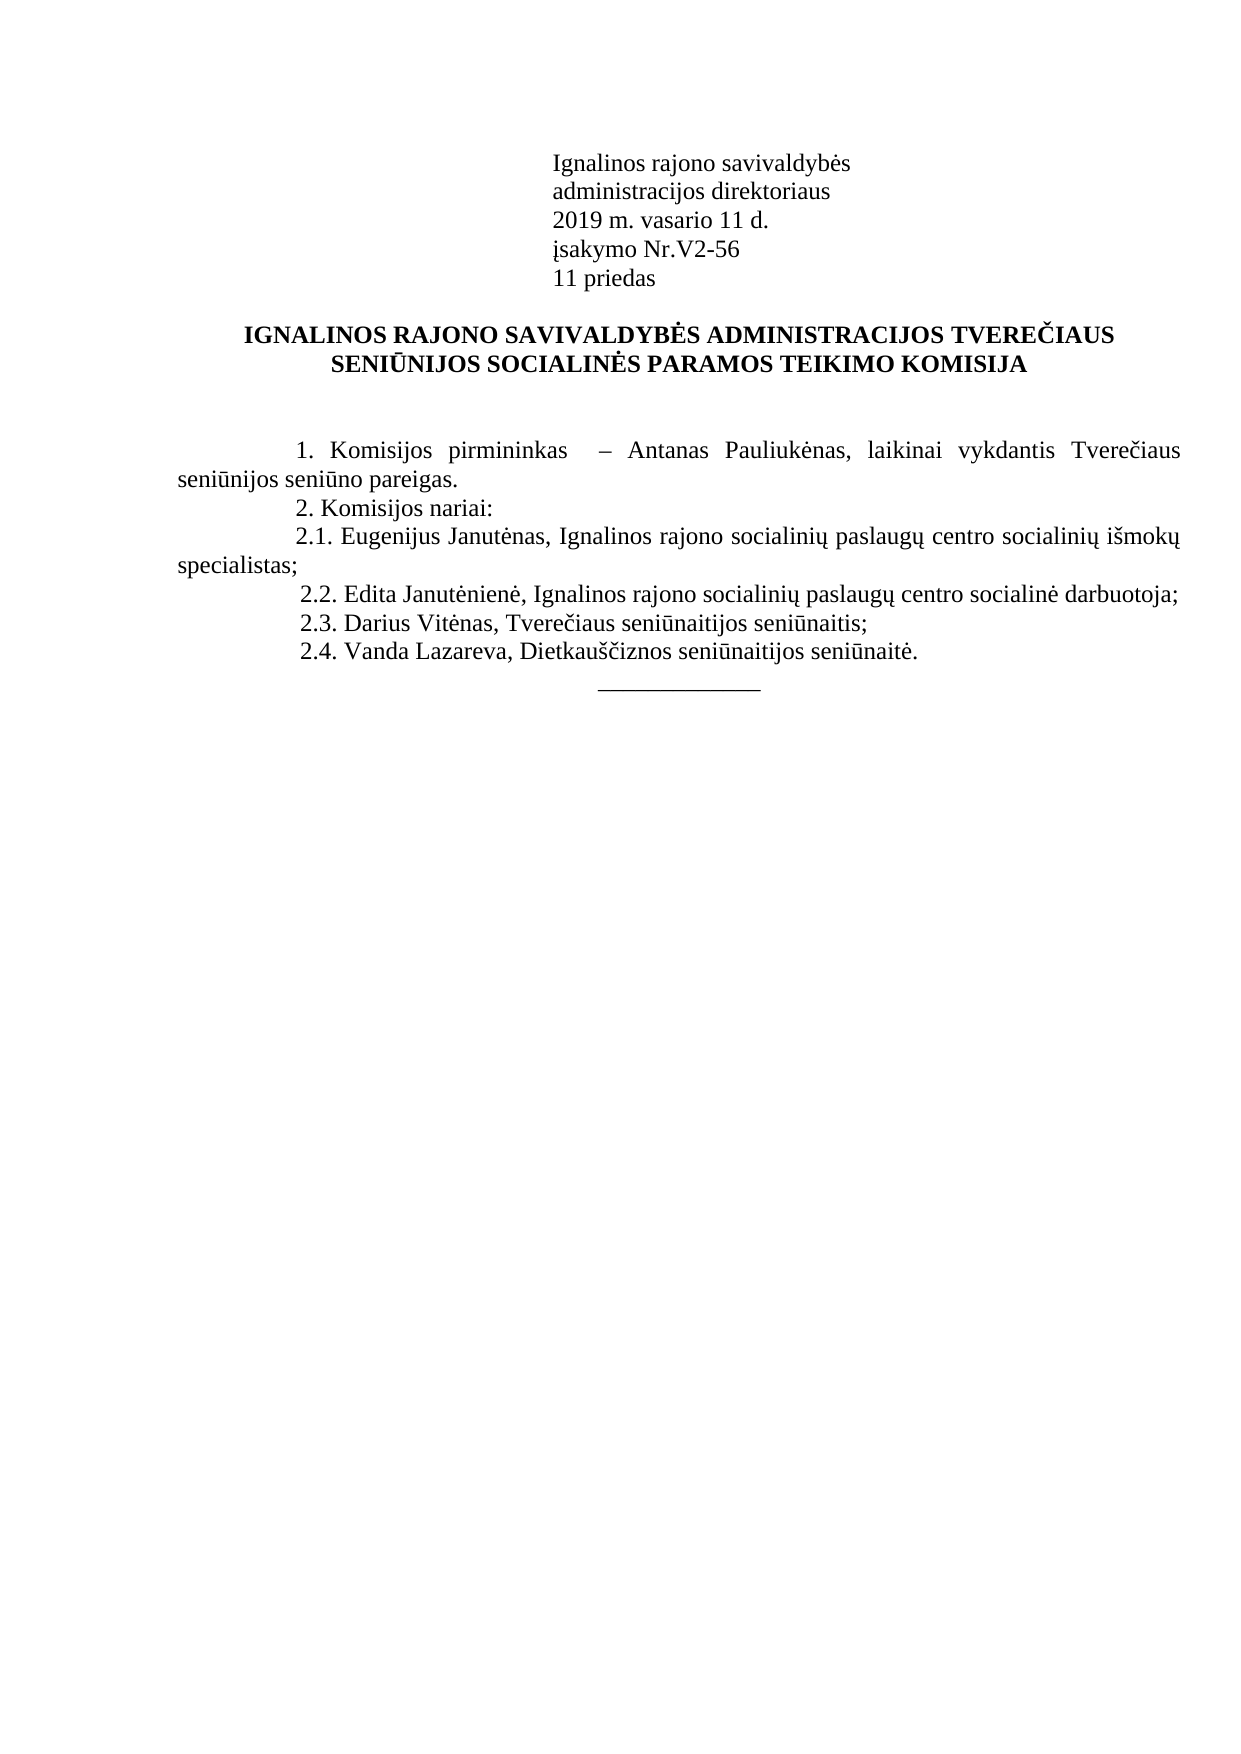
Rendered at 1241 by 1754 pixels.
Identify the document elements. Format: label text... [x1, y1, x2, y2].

text 2. Komisijos nariai: [177, 493, 1181, 521]
text _____________ [177, 665, 1181, 694]
text įsakymo Nr.V2-56 [177, 234, 1181, 263]
text 2.4. Vanda Lazareva, Dietkauščiznos seniūnaitijos seniūnaitė. [177, 636, 1181, 665]
text 1. Komisijos pirmininkas – Antanas Pauliukėnas, laikinai vykdantis Tverečiaus seniūnijos seniūno pareigas. [177, 435, 1181, 493]
text 11 priedas [177, 263, 1181, 291]
text 2.1. Eugenijus Janutėnas, Ignalinos rajono socialinių paslaugų centro socialinių išmokų specialistas; [177, 521, 1181, 579]
text IGNALINOS RAJONO SAVIVALDYBĖS ADMINISTRACIJOS TVEREČIAUS SENIŪNIJOS SOCIALINĖS PARAMOS TEIKIMO KOMISIJA [177, 320, 1181, 378]
text 2019 m. vasario 11 d. [177, 205, 1181, 234]
text Ignalinos rajono savivaldybės [177, 148, 1181, 176]
text 2.3. Darius Vitėnas, Tverečiaus seniūnaitijos seniūnaitis; [177, 608, 1181, 636]
text administracijos direktoriaus [177, 176, 1181, 205]
text 2.2. Edita Janutėnienė, Ignalinos rajono socialinių paslaugų centro socialinė darbuotoja; [177, 579, 1181, 608]
